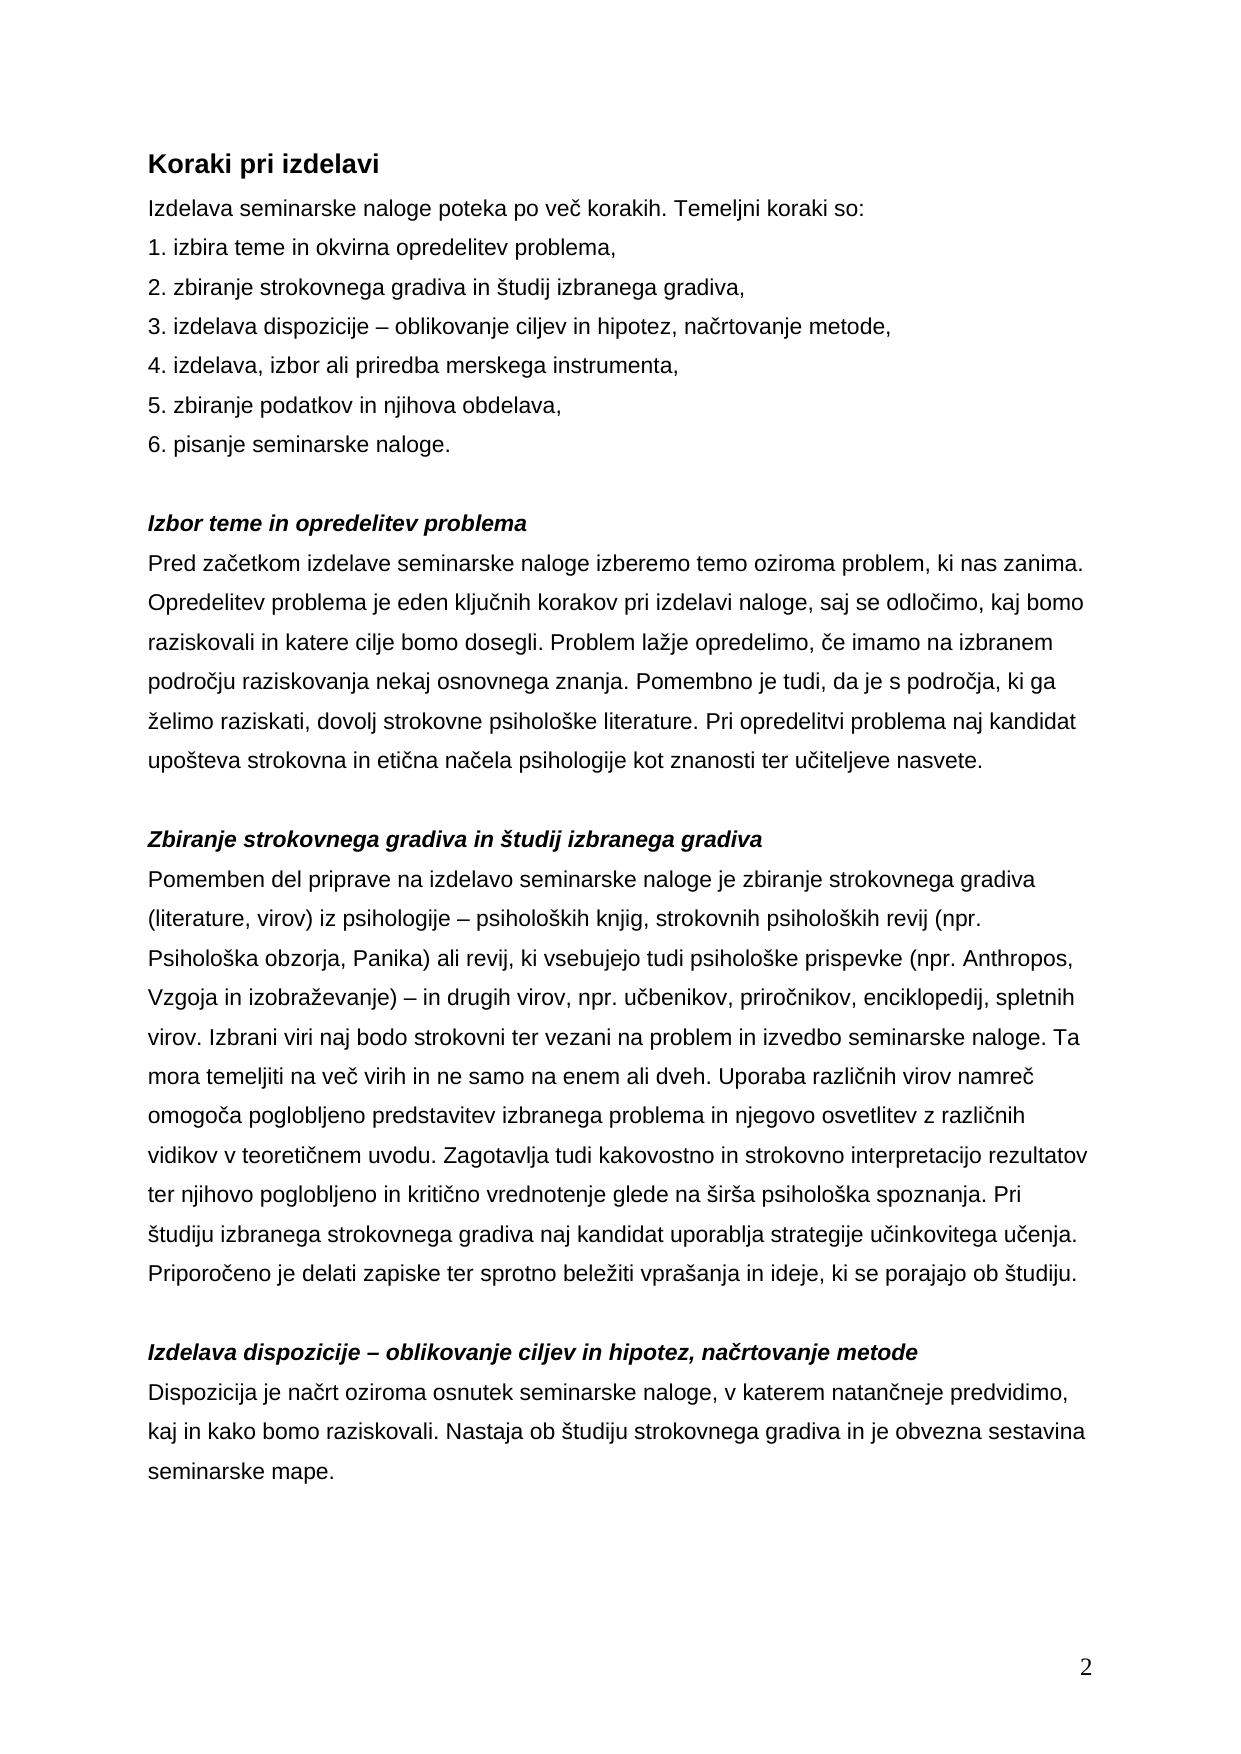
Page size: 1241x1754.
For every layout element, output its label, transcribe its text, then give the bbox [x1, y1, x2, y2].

text 5. zbiranje podatkov in njihova obdelava, [148, 392, 1093, 418]
text 3. izdelava dispozicije – oblikovanje ciljev in hipotez, načrtovanje metode, [148, 313, 1093, 339]
text Pred začetkom izdelave seminarske naloge izberemo temo oziroma problem, ki nas zanima. Opredelitev problema je eden ključnih korakov pri izdelavi naloge, saj se odločimo, kaj bomo raziskovali in katere cilje bomo dosegli. Problem lažje opredelimo, če imamo na izbranem področju raziskovanja nekaj osnovnega znanja. Pomembno je tudi, da je s področja, ki ga želimo raziskati, dovolj strokovne psihološke literature. Pri opredelitvi problema naj kandidat [148, 550, 1093, 734]
text Izdelava seminarske naloge poteka po več korakih. Temeljni koraki so: [148, 194, 1093, 221]
text Koraki pri izdelavi [148, 148, 1093, 179]
text upošteva strokovna in etična načela psihologije kot znanosti ter učiteljeve nasvete. [148, 747, 1093, 773]
text Dispozicija je načrt oziroma osnutek seminarske naloge, v katerem natančneje predvidimo, kaj in kako bomo raziskovali. Nastaja ob študiju strokovnega gradiva in je obvezna sestavina seminarske mape. [148, 1379, 1093, 1484]
text Pomemben del priprave na izdelavo seminarske naloge je zbiranje strokovnega gradiva (literature, virov) iz psihologije – psiholoških knjig, strokovnih psiholoških revij (npr. Psihološka obzorja, Panika) ali revij, ki vsebujejo tudi psihološke prispevke (npr. Anthropos, Vzgoja in izobraževanje) – in drugih virov, npr. učbenikov, priročnikov, enciklopedij, spletnih virov. Izbrani viri naj bodo strokovni ter vezani na problem in izvedbo seminarske naloge. Ta mora temeljiti na več virih in ne samo na enem ali dveh. Uporaba različnih virov namreč omogoča poglobljeno predstavitev izbranega problema in njegovo osvetlitev z različnih vidikov v teoretičnem uvodu. Zagotavlja tudi kakovostno in strokovno interpretacijo rezultatov ter njihovo poglobljeno in kritično vrednotenje glede na širša psihološka spoznanja. Pri študiju izbranega strokovnega gradiva naj kandidat uporablja strategije učinkovitega učenja. Priporočeno je delati zapiske ter sprotno beležiti vprašanja in ideje, ki se porajajo ob študiju. [148, 866, 1093, 1287]
text Izdelava dispozicije – oblikovanje ciljev in hipotez, načrtovanje metode [148, 1339, 1093, 1366]
text Zbiranje strokovnega gradiva in študij izbranega gradiva [148, 826, 1093, 852]
text 1. izbira teme in okvirna opredelitev problema, [148, 234, 1093, 260]
text 4. izdelava, izbor ali priredba merskega instrumenta, [148, 352, 1093, 379]
text Izbor teme in opredelitev problema [148, 510, 1093, 537]
text 6. pisanje seminarske naloge. [148, 431, 1093, 458]
text 2. zbiranje strokovnega gradiva in študij izbranega gradiva, [148, 273, 1093, 300]
